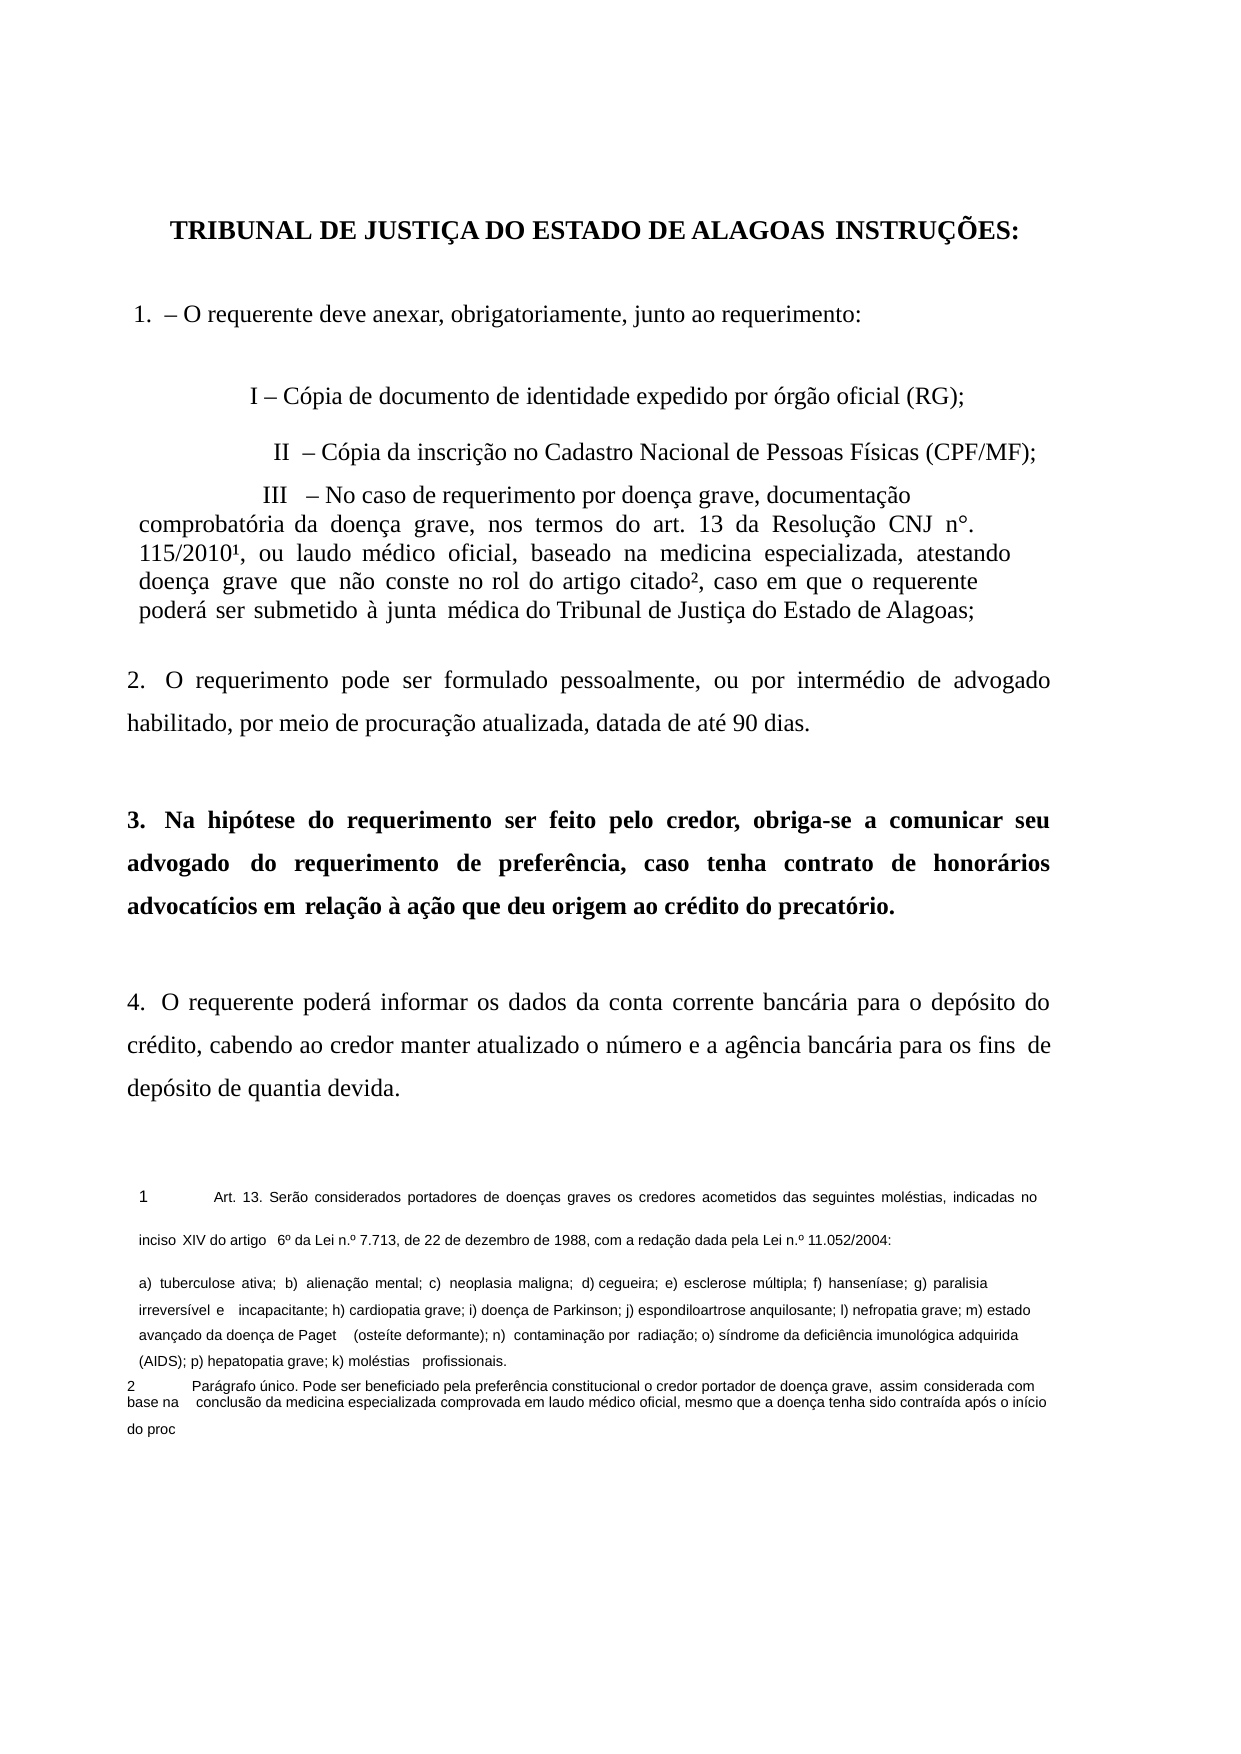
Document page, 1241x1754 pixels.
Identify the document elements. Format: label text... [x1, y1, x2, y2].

text a) tuberculose ativa; b) alienação mental; c) neoplasia maligna; d) cegueira; e) esclerose múltipla; f) hanseníase; g) paralisia irreversível e incapacitante; h) cardiopatia grave; i) doença de Parkinson; j) espondiloartrose anquilosante; l) nefropatia grave; m) estado avançado da doença de Paget (osteíte deformante); n) contaminação por radiação; o) síndrome da deficiência imunológica adquirida (AIDS); p) hepatopatia grave; k) moléstias profissionais. [139, 1265, 1051, 1369]
text 4. O requerente poderá informar os dados da conta corrente bancária para o depósito do crédito, cabendo ao credor manter atualizado o número e a agência bancária para os fins de depósito de quantia devida. [127, 987, 1051, 1102]
text 1. – O requerente deve anexar, obrigatoriamente, junto ao requerimento: [127, 299, 1063, 328]
text 1 Art. 13. Serão considerados portadores de doenças graves os credores acometidos das seguintes moléstias, indicadas no inciso XIV do artigo 6º da Lei n.º 7.713, de 22 de dezembro de 1988, com a redação dada pela Lei n.º 11.052/2004: [139, 1179, 1051, 1251]
text TRIBUNAL DE JUSTIÇA DO ESTADO DE ALAGOAS INSTRUÇÕES: [127, 214, 1063, 245]
text 3. Na hipótese do requerimento ser feito pelo credor, obriga-se a comunicar seu advogado do requerimento de preferência, caso tenha contrato de honorários advocatícios em relação à ação que deu origem ao crédito do precatório. [127, 805, 1051, 919]
text 2 Parágrafo único. Pode ser beneficiado pela preferência constitucional o credor portador de doença grave, assim considerada com base na conclusão da medicina especializada comprovada em laudo médico oficial, mesmo que a doença tenha sido contraída após o início do proc [127, 1377, 1063, 1439]
text 2. O requerimento pode ser formulado pessoalmente, ou por intermédio de advogado habilitado, por meio de procuração atualizada, datada de até 90 dias. [127, 665, 1051, 737]
text II – Cópia da inscrição no Cadastro Nacional de Pessoas Físicas (CPF/MF); [273, 437, 1063, 466]
text I – Cópia de documento de identidade expedido por órgão oficial (RG); [127, 381, 1063, 410]
text III – No caso de requerimento por doença grave, documentação comprobatória da doença grave, nos termos do art. 13 da Resolução CNJ n°. 115/2010¹, ou laudo médico oficial, baseado na medicina especializada, atestando doença grave que não conste no rol do artigo citado², caso em que o requerente poderá ser submetido à junta médica do Tribunal de Justiça do Estado de Alagoas; [139, 480, 1051, 624]
